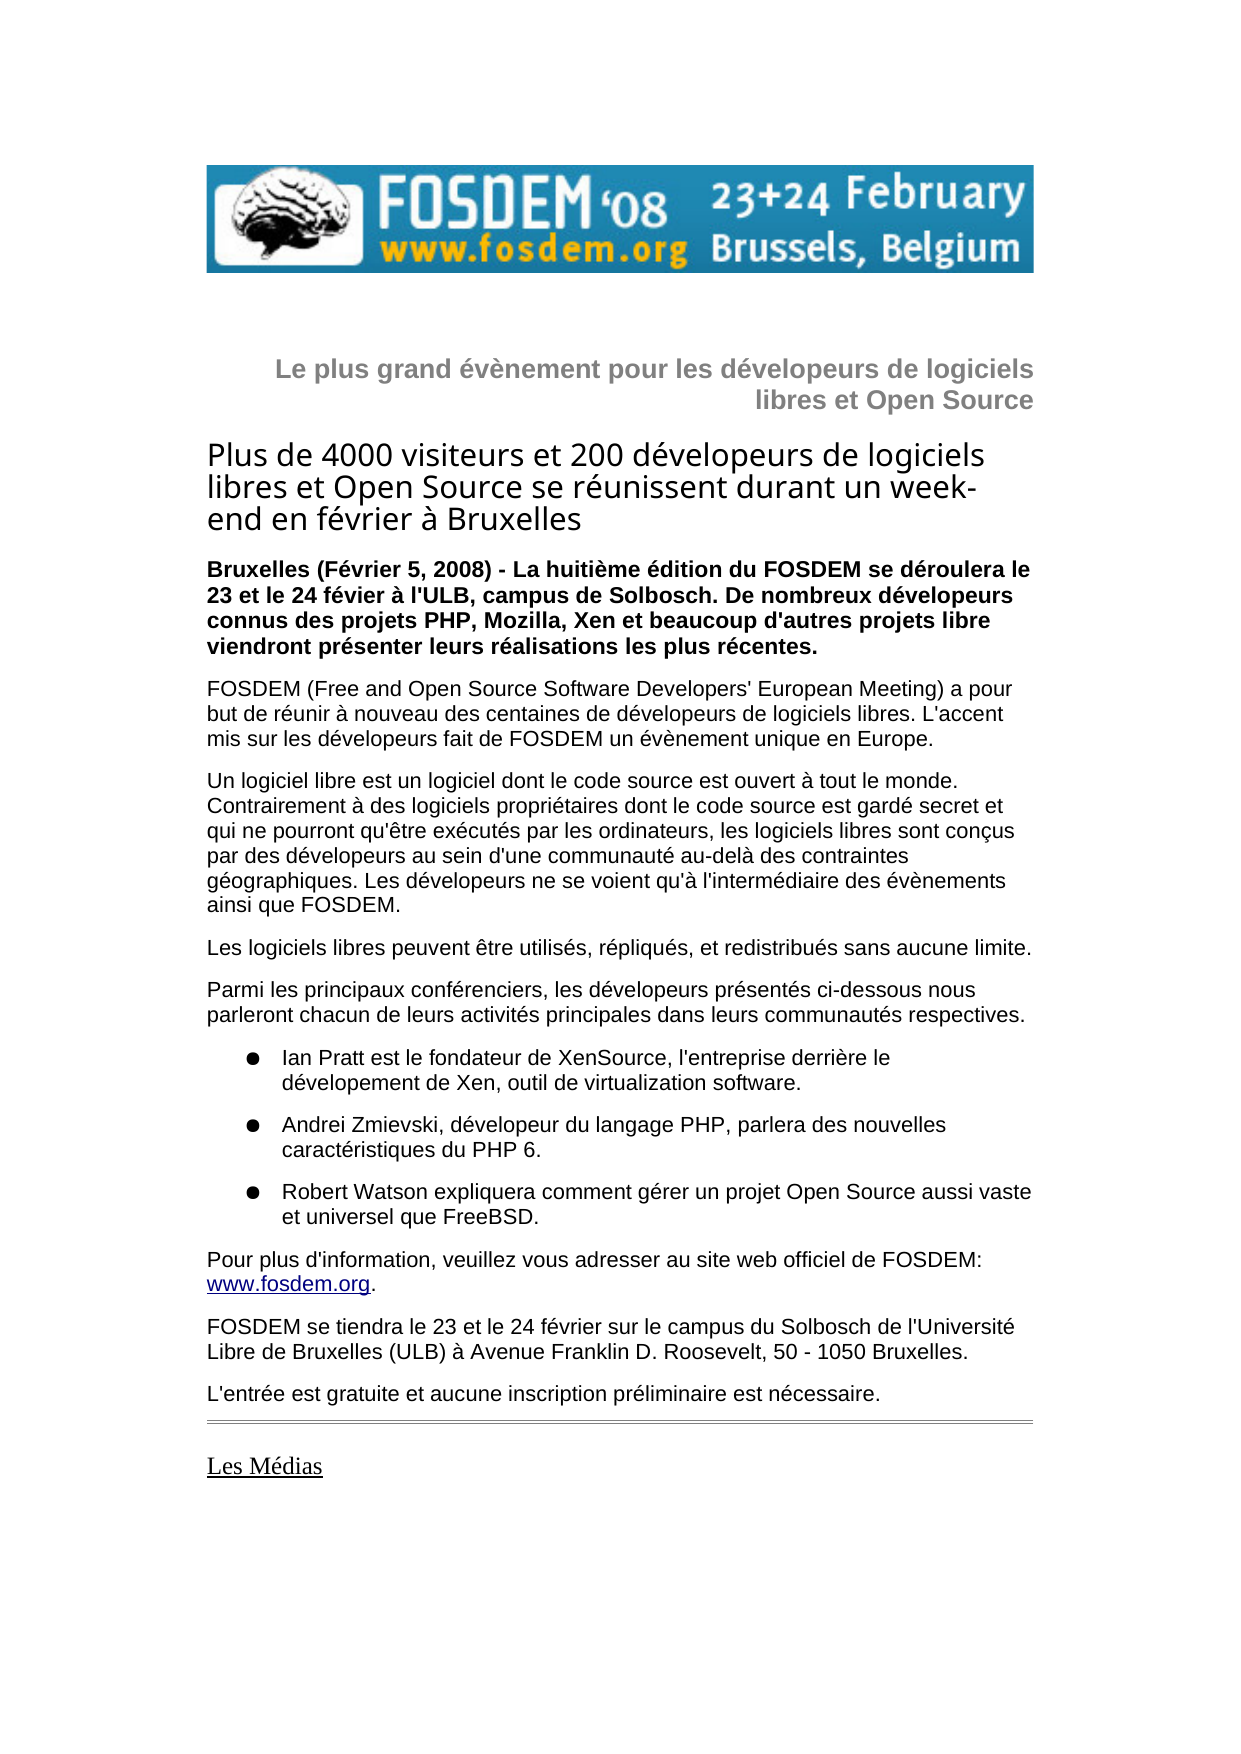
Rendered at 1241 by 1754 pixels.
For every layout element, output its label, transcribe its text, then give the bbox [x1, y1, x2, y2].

text Pour plus d'information, veuillez vous adresser au site web officiel de FOSDEM: www.fosdem.org. [207, 1247, 1033, 1297]
text Les Médias [207, 1452, 1033, 1480]
list Ian Pratt est le fondateur de XenSource, l'entreprise derrière le dévelopement de Xen, outil de virtualization software. [244, 1045, 1033, 1095]
picture [206, 165, 1034, 273]
text Un logiciel libre est un logiciel dont le code source est ouvert à tout le monde. Contrairement à des logiciels propriétaires dont le code source est gardé secret et qui ne pourront qu'être exécutés par les ordinateurs, les logiciels libres sont conçus par des dévelopeurs au sein d'une communauté au-delà des contraintes géographiques. Les dévelopeurs ne se voient qu'à l'intermédiaire des évènements ainsi que FOSDEM. [207, 769, 1033, 918]
text FOSDEM se tiendra le 23 et le 24 février sur le campus du Solbosch de l'Université Libre de Bruxelles (ULB) à Avenue Franklin D. Roosevelt, 50 - 1050 Bruxelles. [207, 1314, 1033, 1364]
text Bruxelles (Février 5, 2008) - La huitième édition du FOSDEM se déroulera le 23 et le 24 févier à l'ULB, campus de Solbosch. De nombreux dévelopeurs connus des projets PHP, Mozilla, Xen et beaucoup d'autres projets libre viendront présenter leurs réalisations les plus récentes. [207, 557, 1033, 659]
list Robert Watson expliquera comment gérer un projet Open Source aussi vaste et universel que FreeBSD. [244, 1180, 1033, 1229]
text L'entrée est gratuite et aucune inscription préliminaire est nécessaire. [207, 1382, 1033, 1406]
text Les logiciels libres peuvent être utilisés, répliqués, et redistribués sans aucune limite. [207, 935, 1033, 960]
text Parmi les principaux conférenciers, les dévelopeurs présentés ci-dessous nous parleront chacun de leurs activités principales dans leurs communautés respectives. [207, 978, 1033, 1027]
text FOSDEM (Free and Open Source Software Developers' European Meeting) a pour but de réunir à nouveau des centaines de dévelopeurs de logiciels libres. L'accent mis sur les dévelopeurs fait de FOSDEM un évènement unique en Europe. [207, 677, 1033, 751]
subtitle Plus de 4000 visiteurs et 200 dévelopeurs de logiciels libres et Open Source se réunissent durant un week-end en février à Bruxelles [207, 432, 1033, 539]
list Andrei Zmievski, dévelopeur du langage PHP, parlera des nouvelles caractéristiques du PHP 6. [244, 1112, 1033, 1162]
subtitle Le plus grand évènement pour les dévelopeurs de logiciels libres et Open Source [207, 354, 1033, 415]
